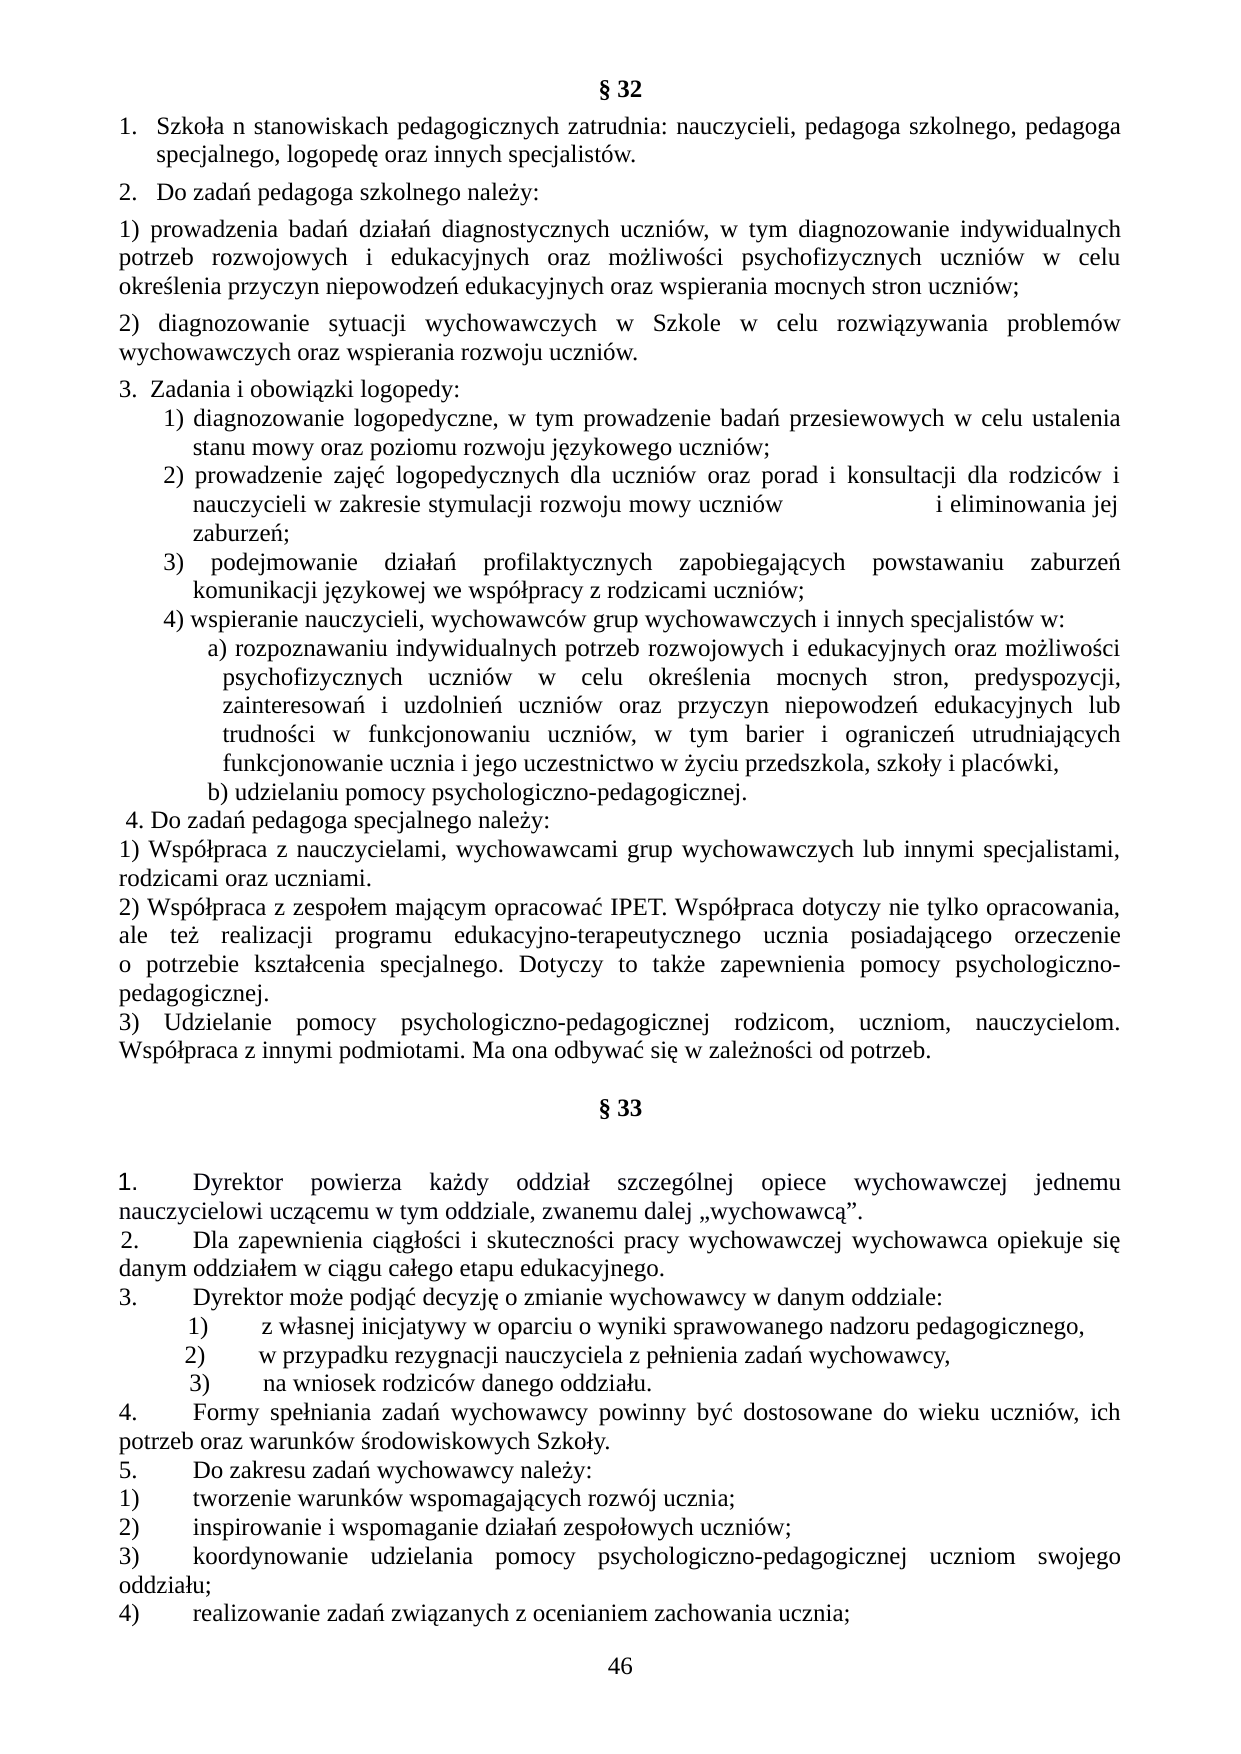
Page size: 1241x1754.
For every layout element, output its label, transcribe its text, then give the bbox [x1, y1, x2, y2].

list z własnej inicjatywy w oparciu o wyniki sprawowanego nadzoru pedagogicznego, [187, 1311, 1121, 1340]
list Dyrektor powierza każdy oddział szczególnej opiece wychowawczej jednemu nauczycielowi uczącemu w tym oddziale, zwanemu dalej „wychowawcą”. [117, 1167, 1121, 1225]
list Dla zapewnienia ciągłości i skuteczności pracy wychowawczej wychowawca opiekuje się danym oddziałem w ciągu całego etapu edukacyjnego. [119, 1225, 1121, 1282]
list inspirowanie i wspomaganie działań zespołowych uczniów; [119, 1512, 1121, 1541]
list realizowanie zadań związanych z ocenianiem zachowania ucznia; [119, 1598, 1121, 1627]
list Do zadań pedagoga szkolnego należy: [119, 177, 1121, 205]
text 2) Współpraca z zespołem mającym opracować IPET. Współpraca dotyczy nie tylko opracowania, ale też realizacji programu edukacyjno-terapeutycznego ucznia posiadającego orzeczenie o potrzebie kształcenia specjalnego. Dotyczy to także zapewnienia pomocy psychologiczno-pedagogicznej. [119, 892, 1121, 1007]
list tworzenie warunków wspomagających rozwój ucznia; [119, 1483, 1121, 1512]
text 4. Do zadań pedagoga specjalnego należy: [125, 805, 1121, 834]
text 3) Udzielanie pomocy psychologiczno-pedagogicznej rodzicom, uczniom, nauczycielom. Współpraca z innymi podmiotami. Ma ona odbywać się w zależności od potrzeb. [119, 1007, 1121, 1064]
text 1) Współpraca z nauczycielami, wychowawcami grup wychowawczych lub innymi specjalistami, rodzicami oraz uczniami. [119, 834, 1121, 892]
list Szkoła n stanowiskach pedagogicznych zatrudnia: nauczycieli, pedagoga szkolnego, pedagoga specjalnego, logopedę oraz innych specjalistów. [119, 111, 1121, 168]
list koordynowanie udzielania pomocy psychologiczno-pedagogicznej uczniom swojego oddziału; [119, 1541, 1121, 1598]
list Do zakresu zadań wychowawcy należy: [119, 1455, 1121, 1483]
text 1) prowadzenia badań działań diagnostycznych uczniów, w tym diagnozowanie indywidualnych potrzeb rozwojowych i edukacyjnych oraz możliwości psychofizycznych uczniów w celu określenia przyczyn niepowodzeń edukacyjnych oraz wspierania mocnych stron uczniów; [119, 214, 1121, 300]
text § 33 [119, 1093, 1121, 1122]
text 3. Zadania i obowiązki logopedy: [119, 374, 1121, 403]
text § 32 [119, 74, 1121, 102]
list Dyrektor może podjąć decyzję o zmianie wychowawcy w danym oddziale: [119, 1282, 1121, 1311]
text 4) wspieranie nauczycieli, wychowawców grup wychowawczych i innych specjalistów w: [163, 604, 1121, 633]
list w przypadku rezygnacji nauczyciela z pełnienia zadań wychowawcy, [184, 1340, 1121, 1368]
list na wniosek rodziców danego oddziału. [189, 1368, 1121, 1397]
text a) rozpoznawaniu indywidualnych potrzeb rozwojowych i edukacyjnych oraz możliwości psychofizycznych uczniów w celu określenia mocnych stron, predyspozycji, zainteresowań i uzdolnień uczniów oraz przyczyn niepowodzeń edukacyjnych lub trudności w funkcjonowaniu uczniów, w tym barier i ograniczeń utrudniających funkcjonowanie ucznia i jego uczestnictwo w życiu przedszkola, szkoły i placówki, [207, 633, 1121, 777]
text 2) prowadzenie zajęć logopedycznych dla uczniów oraz porad i konsultacji dla rodziców i nauczycieli w zakresie stymulacji rozwoju mowy uczniów i eliminowania jej zaburzeń; [163, 460, 1121, 547]
text 2) diagnozowanie sytuacji wychowawczych w Szkole w celu rozwiązywania problemów wychowawczych oraz wspierania rozwoju uczniów. [119, 308, 1121, 366]
text b) udzielaniu pomocy psychologiczno-pedagogicznej. [207, 777, 1121, 805]
list Formy spełniania zadań wychowawcy powinny być dostosowane do wieku uczniów, ich potrzeb oraz warunków środowiskowych Szkoły. [119, 1397, 1121, 1455]
text 3) podejmowanie działań profilaktycznych zapobiegających powstawaniu zaburzeń komunikacji językowej we współpracy z rodzicami uczniów; [163, 547, 1121, 604]
text 1) diagnozowanie logopedyczne, w tym prowadzenie badań przesiewowych w celu ustalenia stanu mowy oraz poziomu rozwoju językowego uczniów; [163, 403, 1121, 460]
